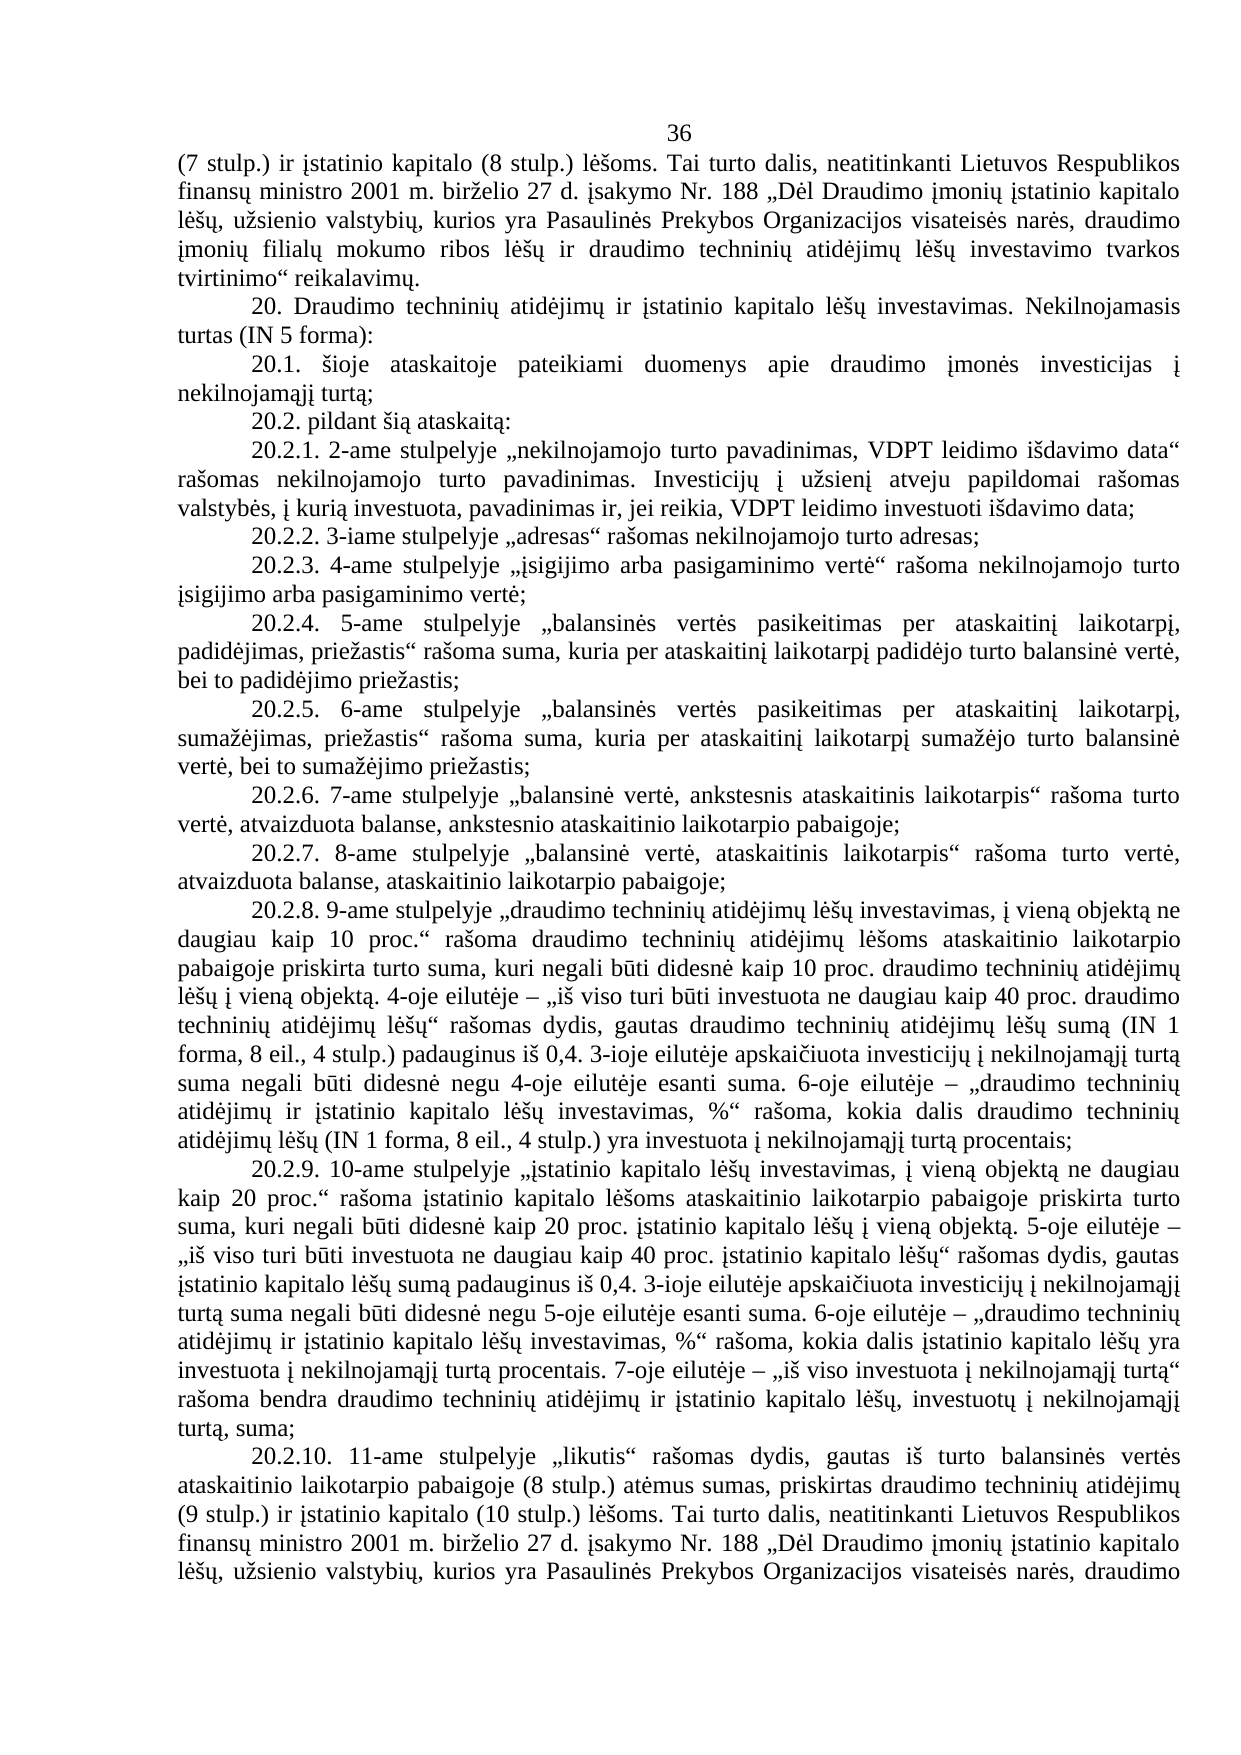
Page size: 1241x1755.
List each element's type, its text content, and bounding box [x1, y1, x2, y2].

text (7 stulp.) ir įstatinio kapitalo (8 stulp.) lėšoms. Tai turto dalis, neatitinkanti Lietuvos Respublikos finansų ministro 2001 m. birželio 27 d. įsakymo Nr. 188 „Dėl Draudimo įmonių įstatinio kapitalo lėšų, užsienio valstybių, kurios yra Pasaulinės Prekybos Organizacijos visateisės narės, draudimo įmonių filialų mokumo ribos lėšų ir draudimo techninių atidėjimų lėšų investavimo tvarkos tvirtinimo“ reikalavimų. [177, 148, 1181, 291]
text 20.2.8. 9-ame stulpelyje „draudimo techninių atidėjimų lėšų investavimas, į vieną objektą ne daugiau kaip 10 proc.“ rašoma draudimo techninių atidėjimų lėšoms ataskaitinio laikotarpio pabaigoje priskirta turto suma, kuri negali būti didesnė kaip 10 proc. draudimo techninių atidėjimų lėšų į vieną objektą. 4-oje eilutėje – „iš viso turi būti investuota ne daugiau kaip 40 proc. draudimo techninių atidėjimų lėšų“ rašomas dydis, gautas draudimo techninių atidėjimų lėšų sumą (IN 1 forma, 8 eil., 4 stulp.) padauginus iš 0,4. 3-ioje eilutėje apskaičiuota investicijų į nekilnojamąjį turtą suma negali būti didesnė negu 4-oje eilutėje esanti suma. 6-oje eilutėje – „draudimo techninių atidėjimų ir įstatinio kapitalo lėšų investavimas, %“ rašoma, kokia dalis draudimo techninių atidėjimų lėšų (IN 1 forma, 8 eil., 4 stulp.) yra investuota į nekilnojamąjį turtą procentais; [177, 895, 1181, 1154]
text 20.2.7. 8-ame stulpelyje „balansinė vertė, ataskaitinis laikotarpis“ rašoma turto vertė, atvaizduota balanse, ataskaitinio laikotarpio pabaigoje; [177, 838, 1181, 895]
text 20.2.4. 5-ame stulpelyje „balansinės vertės pasikeitimas per ataskaitinį laikotarpį, padidėjimas, priežastis“ rašoma suma, kuria per ataskaitinį laikotarpį padidėjo turto balansinė vertė, bei to padidėjimo priežastis; [177, 608, 1181, 694]
text 20.2.6. 7-ame stulpelyje „balansinė vertė, ankstesnis ataskaitinis laikotarpis“ rašoma turto vertė, atvaizduota balanse, ankstesnio ataskaitinio laikotarpio pabaigoje; [177, 780, 1181, 838]
text 20.2.3. 4-ame stulpelyje „įsigijimo arba pasigaminimo vertė“ rašoma nekilnojamojo turto įsigijimo arba pasigaminimo vertė; [177, 550, 1181, 608]
text 20.2.2. 3-iame stulpelyje „adresas“ rašomas nekilnojamojo turto adresas; [177, 521, 1181, 550]
text 20.2.9. 10-ame stulpelyje „įstatinio kapitalo lėšų investavimas, į vieną objektą ne daugiau kaip 20 proc.“ rašoma įstatinio kapitalo lėšoms ataskaitinio laikotarpio pabaigoje priskirta turto suma, kuri negali būti didesnė kaip 20 proc. įstatinio kapitalo lėšų į vieną objektą. 5-oje eilutėje – „iš viso turi būti investuota ne daugiau kaip 40 proc. įstatinio kapitalo lėšų“ rašomas dydis, gautas įstatinio kapitalo lėšų sumą padauginus iš 0,4. 3-ioje eilutėje apskaičiuota investicijų į nekilnojamąjį turtą suma negali būti didesnė negu 5-oje eilutėje esanti suma. 6-oje eilutėje – „draudimo techninių atidėjimų ir įstatinio kapitalo lėšų investavimas, %“ rašoma, kokia dalis įstatinio kapitalo lėšų yra investuota į nekilnojamąjį turtą procentais. 7-oje eilutėje – „iš viso investuota į nekilnojamąjį turtą“ rašoma bendra draudimo techninių atidėjimų ir įstatinio kapitalo lėšų, investuotų į nekilnojamąjį turtą, suma; [177, 1154, 1181, 1441]
text 20.2.1. 2-ame stulpelyje „nekilnojamojo turto pavadinimas, VDPT leidimo išdavimo data“ rašomas nekilnojamojo turto pavadinimas. Investicijų į užsienį atveju papildomai rašomas valstybės, į kurią investuota, pavadinimas ir, jei reikia, VDPT leidimo investuoti išdavimo data; [177, 435, 1181, 521]
text 20.2.5. 6-ame stulpelyje „balansinės vertės pasikeitimas per ataskaitinį laikotarpį, sumažėjimas, priežastis“ rašoma suma, kuria per ataskaitinį laikotarpį sumažėjo turto balansinė vertė, bei to sumažėjimo priežastis; [177, 694, 1181, 780]
text 20.2.10. 11-ame stulpelyje „likutis“ rašomas dydis, gautas iš turto balansinės vertės ataskaitinio laikotarpio pabaigoje (8 stulp.) atėmus sumas, priskirtas draudimo techninių atidėjimų (9 stulp.) ir įstatinio kapitalo (10 stulp.) lėšoms. Tai turto dalis, neatitinkanti Lietuvos Respublikos finansų ministro 2001 m. birželio 27 d. įsakymo Nr. 188 „Dėl Draudimo įmonių įstatinio kapitalo lėšų, užsienio valstybių, kurios yra Pasaulinės Prekybos Organizacijos visateisės narės, draudimo [177, 1441, 1181, 1585]
text 20.2. pildant šią ataskaitą: [177, 406, 1181, 435]
text 20.1. šioje ataskaitoje pateikiami duomenys apie draudimo įmonės investicijas į nekilnojamąjį turtą; [177, 349, 1181, 406]
text 20. Draudimo techninių atidėjimų ir įstatinio kapitalo lėšų investavimas. Nekilnojamasis turtas (IN 5 forma): [177, 291, 1181, 349]
